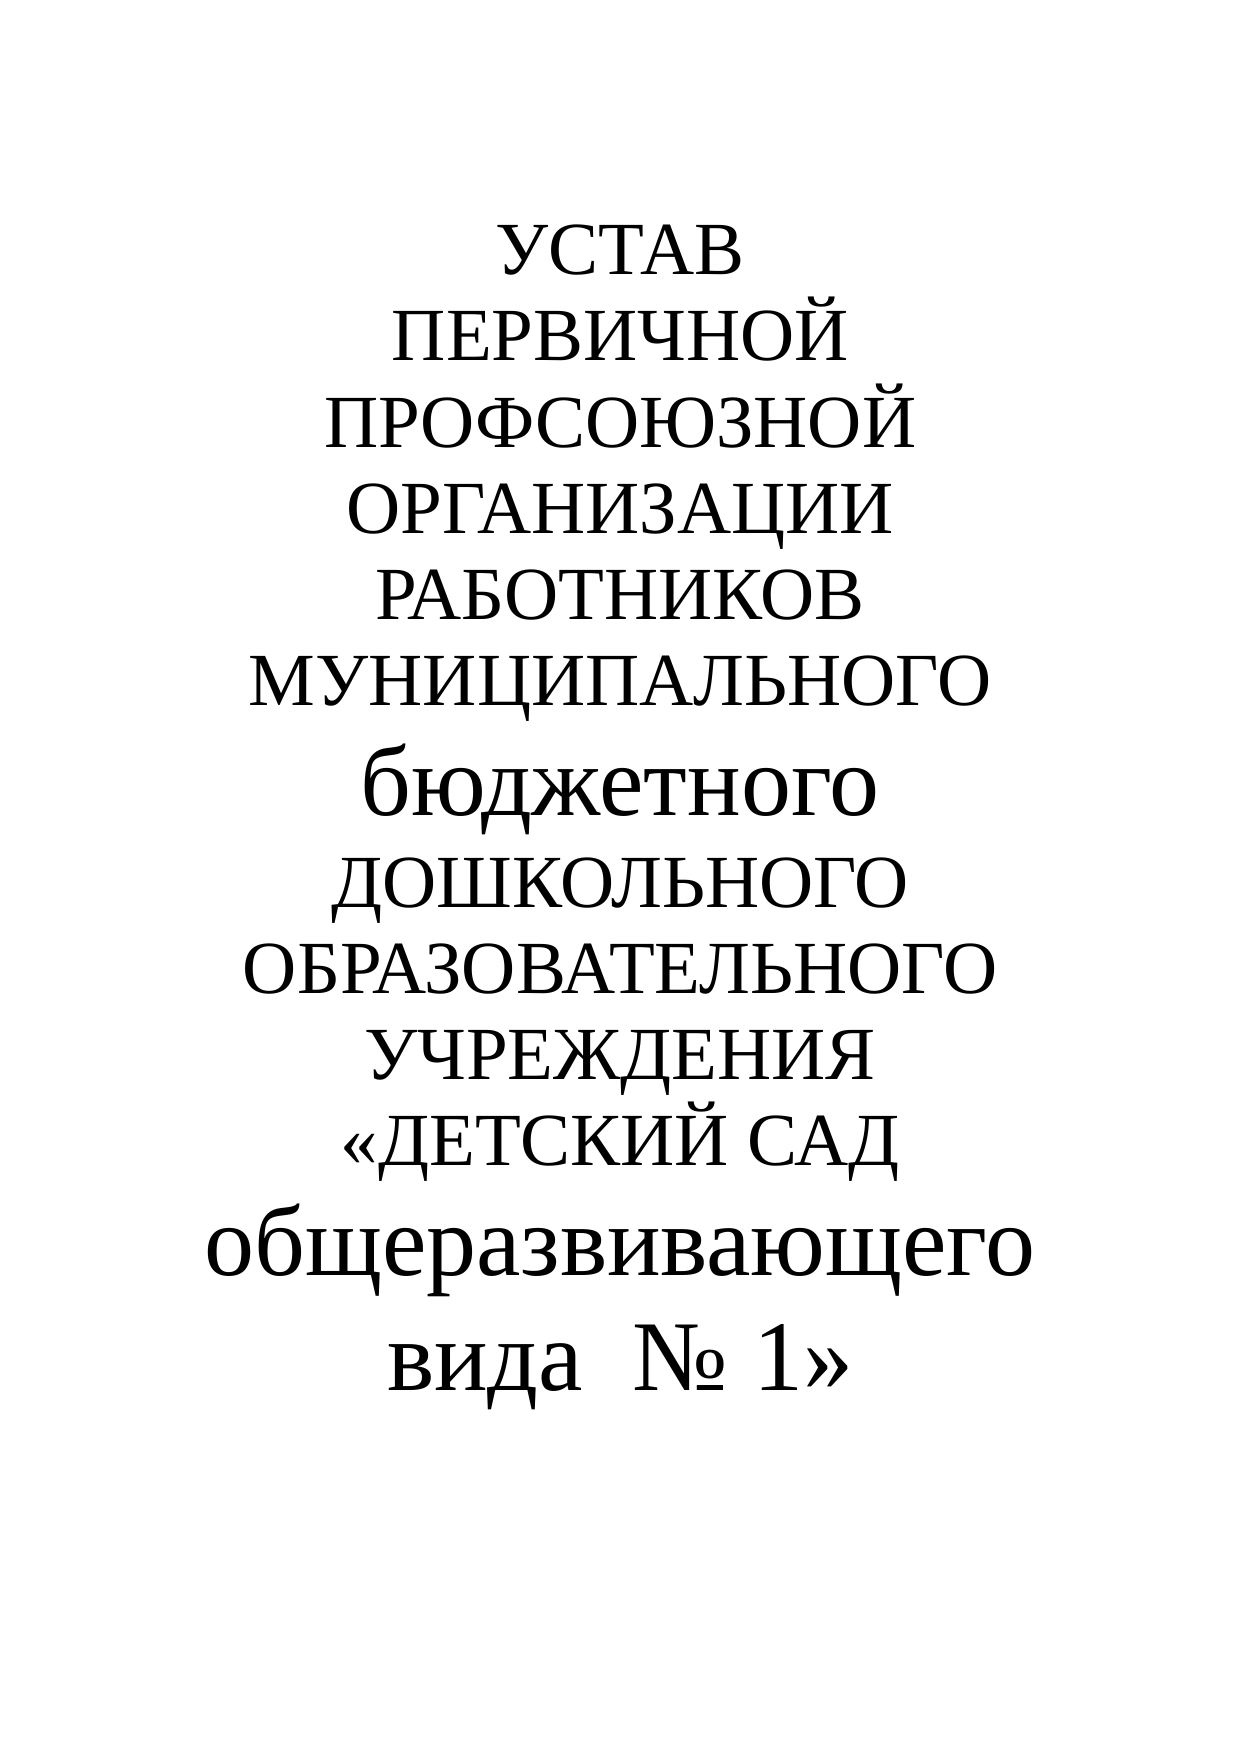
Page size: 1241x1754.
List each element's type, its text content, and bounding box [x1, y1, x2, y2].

text ПЕРВИЧНОЙ ПРОФСОЮЗНОЙ ОРГАНИЗАЦИИ [118, 291, 1122, 549]
text ОБРАЗОВАТЕЛЬНОГО УЧРЕЖДЕНИЯ [118, 923, 1122, 1096]
text УСТАВ [118, 204, 1122, 291]
text «ДЕТСКИЙ САД общеразвивающего вида № 1» [118, 1096, 1122, 1412]
text РАБОТНИКОВ МУНИЦИПАЛЬНОГО бюджетного ДОШКОЛЬНОГО [118, 549, 1122, 923]
